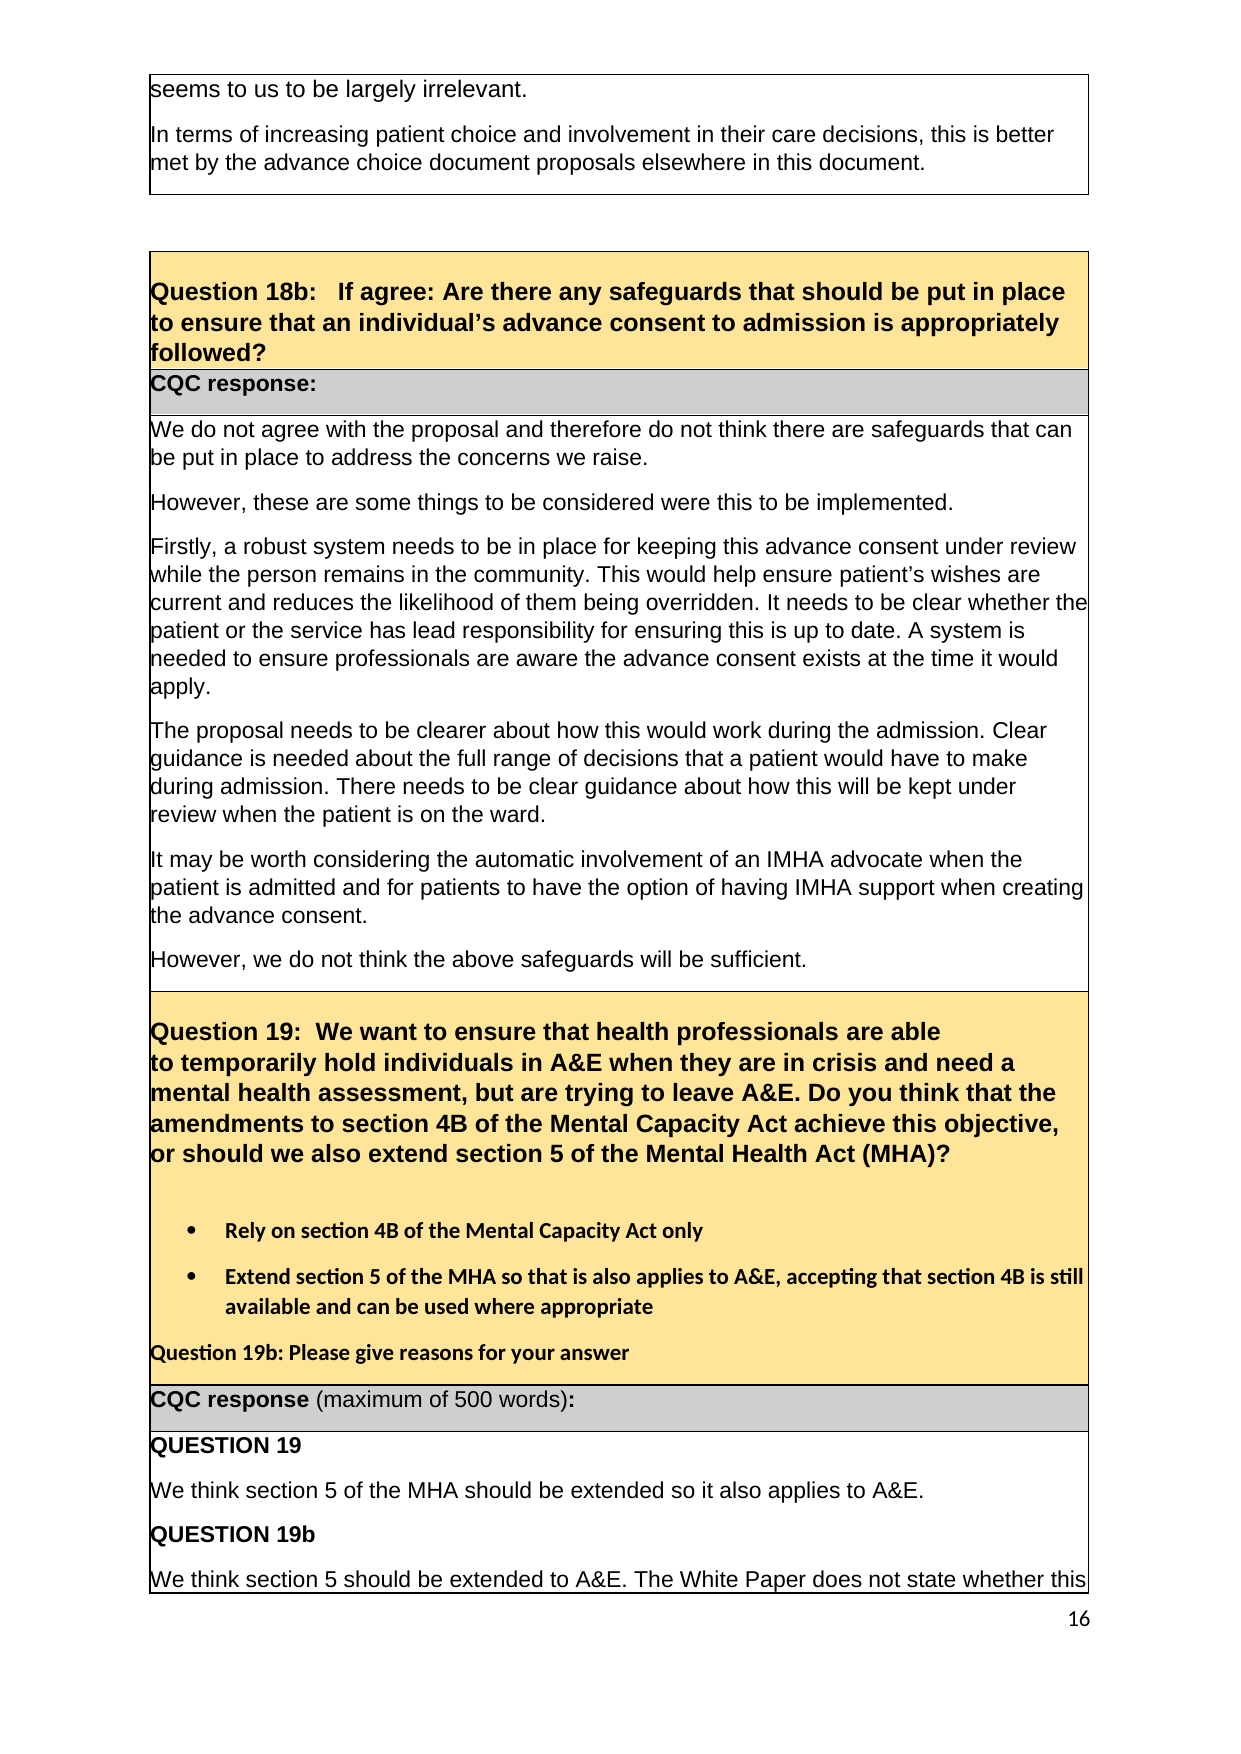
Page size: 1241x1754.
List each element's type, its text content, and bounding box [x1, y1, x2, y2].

table_cell CQC response: [151, 370, 1088, 414]
table_cell seems to us to be largely irrelevant. In terms of increasing patient choice and involvement in their care decisions, this is better met by the advance choice document proposals elsewhere in this document. [151, 75, 1088, 194]
table_cell We do not agree with the proposal and therefore do not think there are safeguards that can be put in place to address the concerns we raise. However, these are some things to be considered were this to be implemented. Firstly, a robust system needs to be in place for keeping this advance consent under review while the person remains in the community. This would help ensure patient’s wishes are current and reduces the likelihood of them being overridden. It needs to be clear whether the patient or the service has lead responsibility for ensuring this is up to date. A system is needed to ensure professionals are aware the advance consent exists at the time it would apply. The proposal needs to be clearer about how this would work during the admission. Clear guidance is needed about the full range of decisions that a patient would have to make during admission. There needs to be clear guidance about how this will be kept under review when the patient is on the ward. It may be worth considering the automatic involvement of an IMHA advocate when the patient is admitted and for patients to have the option of having IMHA support when creating the advance consent. However, we do not think the above safeguards will be sufficient. [151, 416, 1088, 991]
table_cell QUESTION 19 We think section 5 of the MHA should be extended so it also applies to A&E. QUESTION 19b We think section 5 should be extended to A&E. The White Paper does not state whether this [151, 1432, 1088, 1592]
table_header Question 18b: If agree: Are there any safeguards that should be put in place to ensure that an individual’s advance consent to admission is appropriately followed? [151, 252, 1088, 368]
table_cell Question 19: We want to ensure that health professionals are able to temporarily hold individuals in A&E when they are in crisis and need a mental health assessment, but are trying to leave A&E. Do you think that the amendments to section 4B of the Mental Capacity Act achieve this objective, or should we also extend section 5 of the Mental Health Act (MHA)? Rely on section 4B of the Mental Capacity Act only Extend section 5 of the MHA so that is also applies to A&E, accepting that section 4B is still available and can be used where appropriate Question 19b: Please give reasons for your answer [151, 992, 1088, 1384]
table_cell CQC response (maximum of 500 words): [151, 1386, 1088, 1431]
